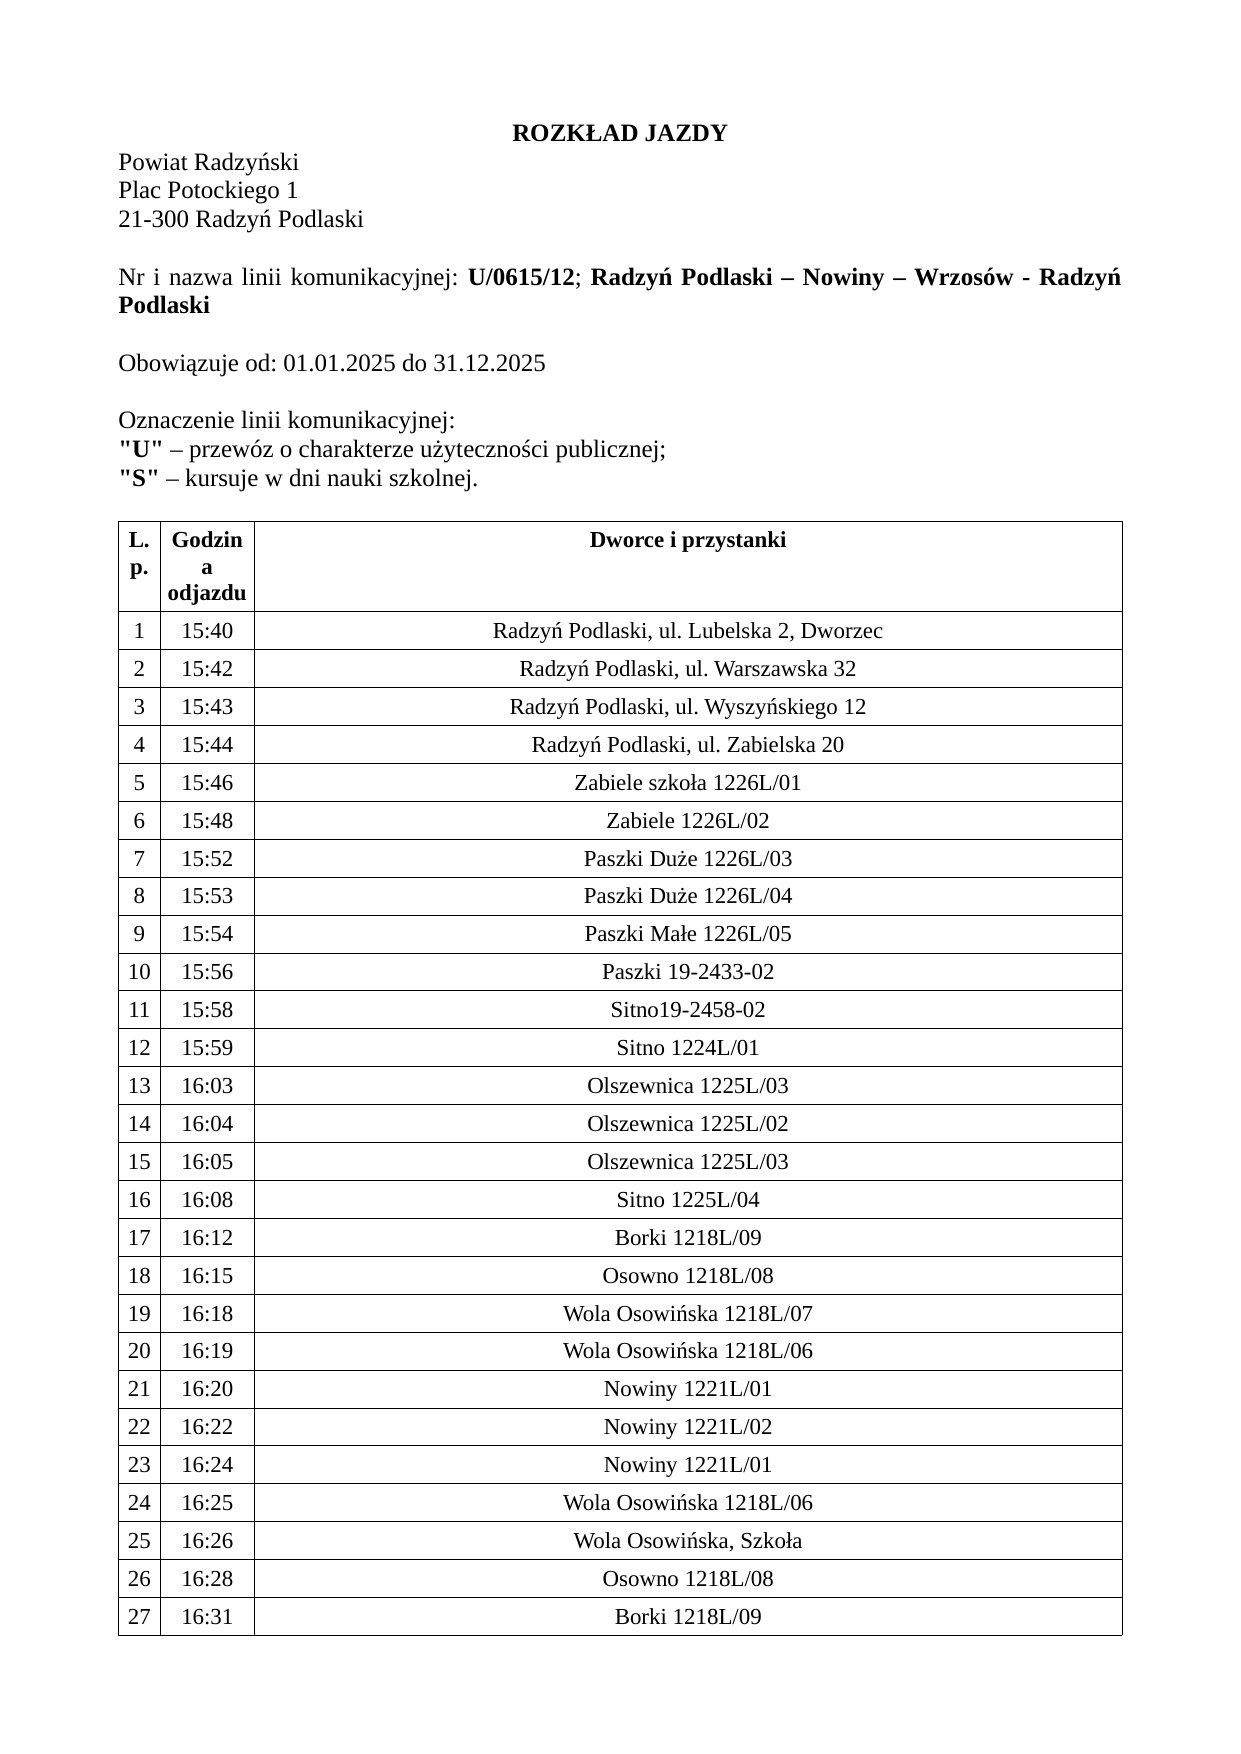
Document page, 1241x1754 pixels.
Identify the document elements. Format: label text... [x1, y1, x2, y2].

table_cell Radzyń Podlaski, ul. Wyszyńskiego 12 [255, 688, 1122, 725]
table_cell 16 [119, 1181, 160, 1218]
table_cell 25 [119, 1522, 160, 1559]
table_cell Zabiele szkoła 1226L/01 [255, 764, 1122, 801]
table_cell Sitno 1225L/04 [255, 1181, 1122, 1218]
table_cell 7 [119, 840, 160, 877]
text Powiat Radzyński [118, 147, 1122, 176]
table_cell 16:04 [161, 1105, 254, 1142]
table_cell Paszki 19-2433-02 [255, 954, 1122, 990]
table_cell Nowiny 1221L/02 [255, 1409, 1122, 1445]
table_cell 16:31 [161, 1598, 254, 1635]
table_cell Olszewnica 1225L/03 [255, 1143, 1122, 1180]
table_cell 15:42 [161, 650, 254, 687]
table_cell 3 [119, 688, 160, 725]
text Oznaczenie linii komunikacyjnej: [118, 406, 1122, 434]
table_cell Paszki Małe 1226L/05 [255, 916, 1122, 952]
table_cell Osowno 1218L/08 [255, 1257, 1122, 1294]
table_cell Nowiny 1221L/01 [255, 1371, 1122, 1407]
table_cell 11 [119, 991, 160, 1028]
table_cell 19 [119, 1295, 160, 1332]
table_cell Wola Osowińska 1218L/06 [255, 1333, 1122, 1369]
table_cell 15:58 [161, 991, 254, 1028]
table_cell 23 [119, 1446, 160, 1483]
table_cell 14 [119, 1105, 160, 1142]
table_cell 22 [119, 1409, 160, 1445]
table_cell 15:43 [161, 688, 254, 725]
table_cell 20 [119, 1333, 160, 1369]
table_cell 5 [119, 764, 160, 801]
table_cell Sitno 1224L/01 [255, 1029, 1122, 1066]
table_cell 16:28 [161, 1560, 254, 1597]
table_cell 16:22 [161, 1409, 254, 1445]
text Nr i nazwa linii komunikacyjnej: U/0615/12; Radzyń Podlaski – Nowiny – Wrzosów - Radzyń Podlaski [118, 262, 1122, 319]
table_cell Borki 1218L/09 [255, 1598, 1122, 1635]
table_cell 15:53 [161, 878, 254, 914]
table_cell 4 [119, 726, 160, 763]
table_cell Nowiny 1221L/01 [255, 1446, 1122, 1483]
table_cell Radzyń Podlaski, ul. Lubelska 2, Dworzec [255, 612, 1122, 649]
table_cell 15 [119, 1143, 160, 1180]
table_cell 16:05 [161, 1143, 254, 1180]
table_cell Wola Osowińska 1218L/07 [255, 1295, 1122, 1332]
table_cell 15:40 [161, 612, 254, 649]
table_cell 15:59 [161, 1029, 254, 1066]
table_cell 15:44 [161, 726, 254, 763]
table_cell 18 [119, 1257, 160, 1294]
table_cell 26 [119, 1560, 160, 1597]
table_cell 16:24 [161, 1446, 254, 1483]
text "U" – przewóz o charakterze użyteczności publicznej; [118, 434, 1122, 463]
table_cell 8 [119, 878, 160, 914]
table_cell 15:48 [161, 802, 254, 839]
text "S" – kursuje w dni nauki szkolnej. [118, 463, 1122, 492]
table_cell 15:56 [161, 954, 254, 990]
table_cell Wola Osowińska, Szkoła [255, 1522, 1122, 1559]
table_cell 15:52 [161, 840, 254, 877]
text Plac Potockiego 1 [118, 176, 1122, 204]
table_cell 16:26 [161, 1522, 254, 1559]
table_cell Wola Osowińska 1218L/06 [255, 1484, 1122, 1521]
table_cell 16:19 [161, 1333, 254, 1369]
table_cell 1 [119, 612, 160, 649]
table_cell Borki 1218L/09 [255, 1219, 1122, 1256]
table_cell 16:25 [161, 1484, 254, 1521]
table_cell 16:18 [161, 1295, 254, 1332]
table_cell 9 [119, 916, 160, 952]
table_cell Olszewnica 1225L/02 [255, 1105, 1122, 1142]
table_cell 16:12 [161, 1219, 254, 1256]
table_cell 24 [119, 1484, 160, 1521]
table_cell 13 [119, 1067, 160, 1104]
table_cell 16:03 [161, 1067, 254, 1104]
text ROZKŁAD JAZDY [118, 118, 1122, 147]
table_cell 27 [119, 1598, 160, 1635]
table_cell Paszki Duże 1226L/03 [255, 840, 1122, 877]
text 21-300 Radzyń Podlaski [118, 204, 1122, 233]
table_cell Radzyń Podlaski, ul. Zabielska 20 [255, 726, 1122, 763]
table_cell Zabiele 1226L/02 [255, 802, 1122, 839]
table_cell Olszewnica 1225L/03 [255, 1067, 1122, 1104]
text Obowiązuje od: 01.01.2025 do 31.12.2025 [118, 348, 1122, 377]
table_cell 15:54 [161, 916, 254, 952]
table_cell Sitno19-2458-02 [255, 991, 1122, 1028]
table_cell 10 [119, 954, 160, 990]
table_cell Osowno 1218L/08 [255, 1560, 1122, 1597]
table_cell 2 [119, 650, 160, 687]
table_cell 21 [119, 1371, 160, 1407]
table_cell Radzyń Podlaski, ul. Warszawska 32 [255, 650, 1122, 687]
table_cell 12 [119, 1029, 160, 1066]
table_cell 15:46 [161, 764, 254, 801]
table_cell 16:15 [161, 1257, 254, 1294]
table_cell 6 [119, 802, 160, 839]
table_cell Paszki Duże 1226L/04 [255, 878, 1122, 914]
table_cell 17 [119, 1219, 160, 1256]
table_cell 16:20 [161, 1371, 254, 1407]
table_cell 16:08 [161, 1181, 254, 1218]
table_header L.p. [119, 522, 160, 611]
table_header Dworce i przystanki [255, 522, 1122, 611]
table_header Godzina odjazdu [161, 522, 254, 611]
